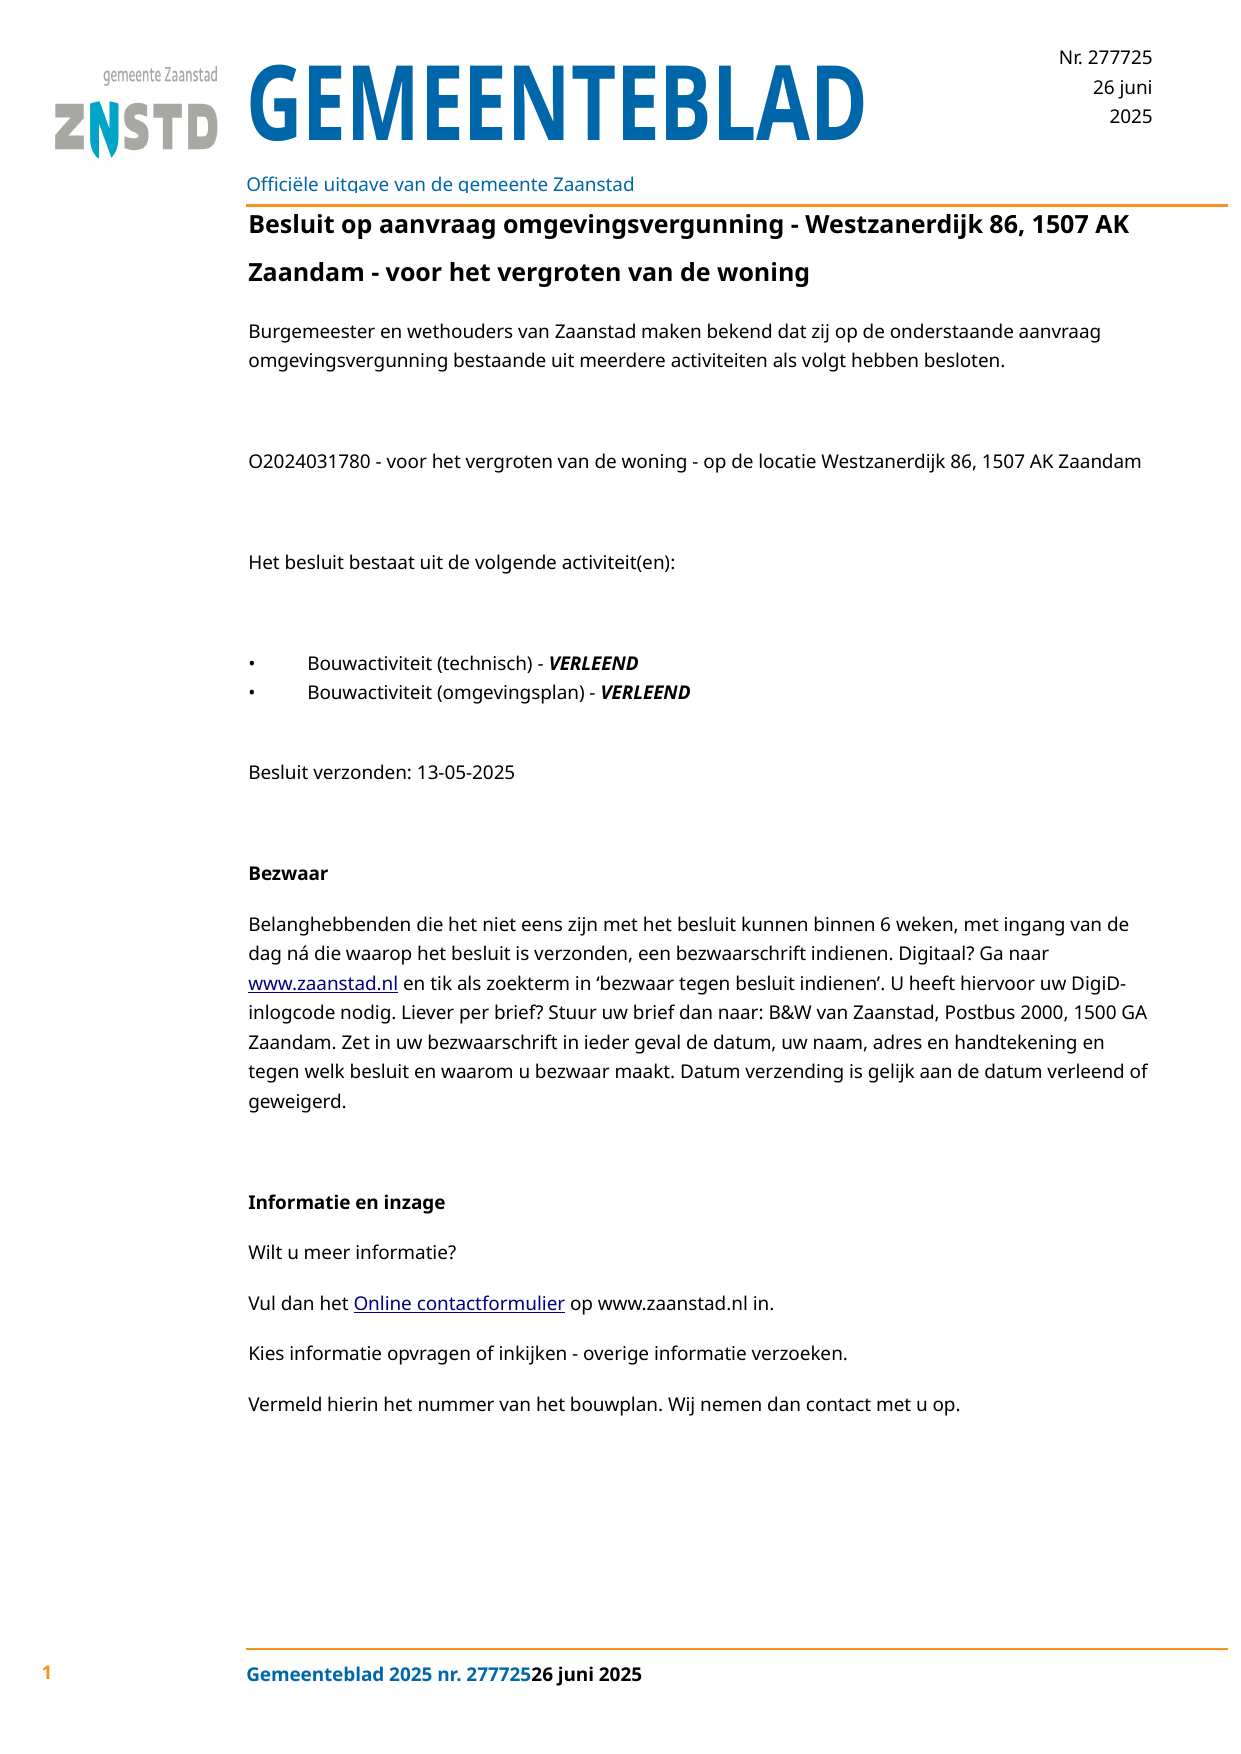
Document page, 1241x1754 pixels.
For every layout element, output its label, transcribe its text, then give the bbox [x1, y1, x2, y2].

text Bezwaar [248, 860, 1152, 886]
text Kies informatie opvragen of inkijken - overige informatie verzoeken. [248, 1340, 1152, 1366]
text Burgemeester en wethouders van Zaanstad maken bekend dat zij op de onderstaande aanvraag omgevingsvergunning bestaande uit meerdere activiteiten als volgt hebben besloten. [248, 318, 1152, 373]
text Vermeld hierin het nummer van het bouwplan. Wij nemen dan contact met u op. [248, 1391, 1152, 1417]
text Informatie en inzage [248, 1189, 1152, 1215]
list Bouwactiviteit (technisch) - VERLEEND [248, 650, 1152, 676]
text Wilt u meer informatie? [248, 1239, 1152, 1265]
text Vul dan het Online contactformulier op www.zaanstad.nl in. [248, 1290, 1152, 1316]
text O2024031780 - voor het vergroten van de woning - op de locatie Westzanerdijk 86, 1507 AK Zaandam [248, 448, 1152, 474]
list Bouwactiviteit (omgevingsplan) - VERLEEND [248, 679, 1152, 705]
text Besluit op aanvraag omgevingsvergunning - Westzanerdijk 86, 1507 AK Zaandam - voor het vergroten van de woning [248, 207, 1152, 288]
text Het besluit bestaat uit de volgende activiteit(en): [248, 549, 1152, 575]
picture [41, 47, 231, 172]
text Besluit verzonden: 13-05-2025 [248, 759, 1152, 785]
text Belanghebbenden die het niet eens zijn met het besluit kunnen binnen 6 weken, met ingang van de dag ná die waarop het besluit is verzonden, een bezwaarschrift indienen. Digitaal? Ga naar www.zaanstad.nl en tik als zoekterm in ‘bezwaar tegen besluit indienen’. U heeft hiervoor uw DigiD-inlogcode nodig. Liever per brief? Stuur uw brief dan naar: B&W van Zaanstad, Postbus 2000, 1500 GA Zaandam. Zet in uw bezwaarschrift in ieder geval de datum, uw naam, adres en handtekening en tegen welk besluit en waarom u bezwaar maakt. Datum verzending is gelijk aan de datum verleend of geweigerd. [248, 911, 1152, 1114]
